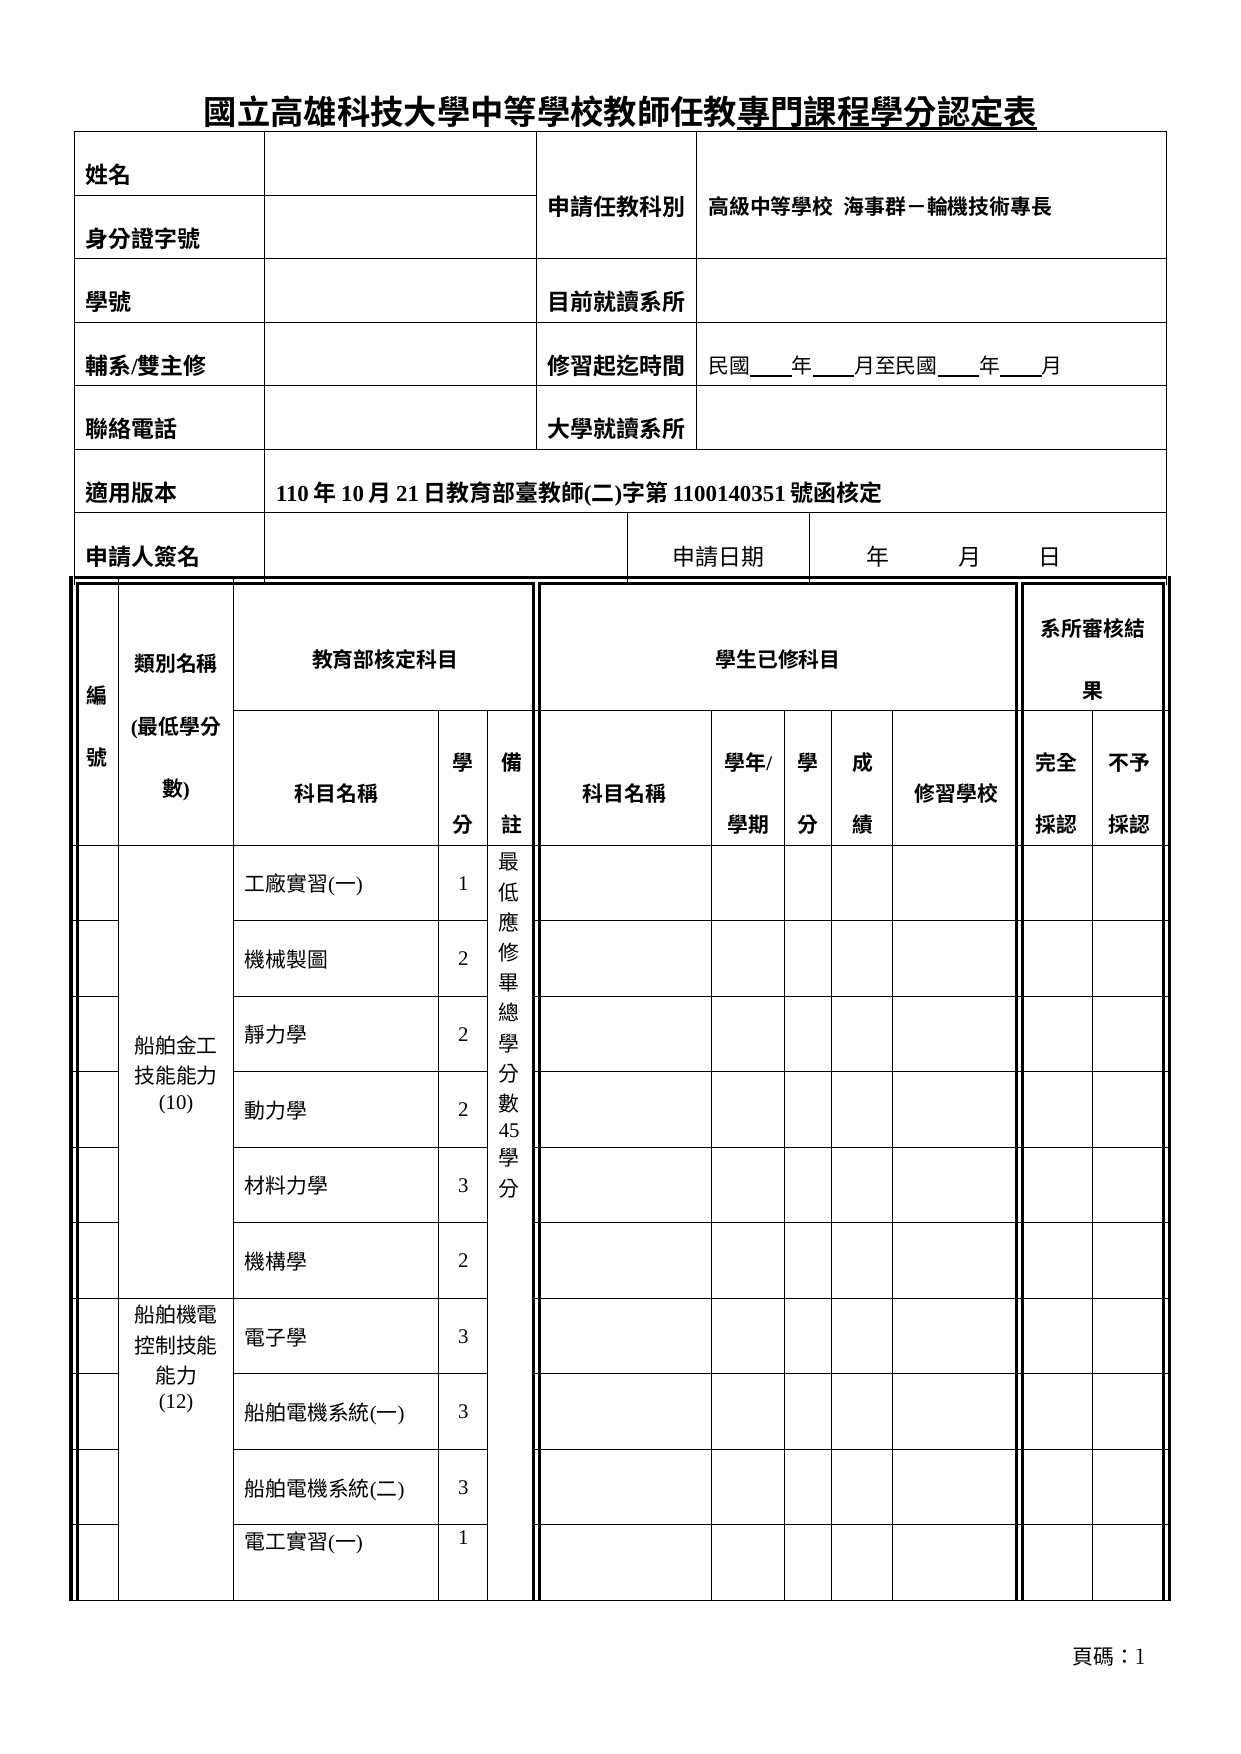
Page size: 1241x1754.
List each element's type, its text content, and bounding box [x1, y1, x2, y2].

table_cell [712, 1374, 784, 1449]
table_cell [712, 1148, 784, 1222]
table_cell [785, 1148, 831, 1222]
table_cell [1093, 1299, 1162, 1373]
table_cell 電工實習(一) [234, 1525, 438, 1600]
table_cell 年 月 日 [810, 513, 1166, 576]
table_cell 申請人簽名 [75, 513, 264, 576]
table_cell 學生已修科目 [536, 579, 627, 710]
table_cell 學生已修科目 [541, 585, 1015, 710]
table_cell [1093, 1223, 1162, 1298]
table_cell [1024, 1525, 1092, 1600]
table_cell [1093, 921, 1162, 996]
table_cell [832, 997, 892, 1071]
table_cell 編號 [79, 585, 118, 844]
table_cell [1093, 1148, 1162, 1222]
table_cell [712, 1450, 784, 1524]
table_cell [541, 1148, 711, 1222]
table_cell 大學就讀系所 [537, 386, 696, 449]
table_cell [785, 1072, 831, 1147]
table_header 申請任教科別 [537, 132, 696, 258]
table_cell 機構學 [234, 1223, 438, 1298]
table_cell [832, 846, 892, 920]
table_cell 科目名稱 [234, 711, 438, 844]
table_cell [541, 1525, 711, 1600]
table_cell [832, 921, 892, 996]
table_cell [697, 386, 1166, 449]
table_cell [1024, 1299, 1092, 1373]
table_cell [1024, 1148, 1092, 1222]
table_cell [832, 1148, 892, 1222]
table_cell 船舶電機系統(二) [234, 1450, 438, 1524]
table_cell 船舶電機系統(一) [234, 1374, 438, 1449]
table_cell [832, 1374, 892, 1449]
table_cell [712, 1223, 784, 1298]
table_cell 3 [439, 1374, 487, 1449]
table_cell [265, 386, 536, 449]
table_header 姓名 [75, 132, 264, 194]
table_header 高級中等學校 海事群－輪機技術專長 [697, 132, 1166, 258]
table_cell [541, 1072, 711, 1147]
table_cell [265, 259, 536, 322]
table_cell 最低應修畢總學分數45學分 [488, 846, 532, 1600]
table_cell 備 註 [488, 711, 532, 844]
table_cell 民國 年 月至民國 年 月 [697, 323, 1166, 385]
table_cell [785, 997, 831, 1071]
table_cell [785, 1223, 831, 1298]
table_cell 船舶機電控制技能能力 (12) [119, 1299, 233, 1600]
table_cell [1093, 1525, 1162, 1600]
table_cell [785, 1450, 831, 1524]
table_cell 靜力學 [234, 997, 438, 1071]
table_cell 110年10月21日教育部臺教師(二)字第1100140351號函核定 [265, 450, 1166, 512]
table_cell 類別名稱 (最低學分數) [119, 585, 233, 844]
table_cell 教育部核定科目 [265, 579, 536, 710]
table_cell 2 [439, 921, 487, 996]
table_cell [785, 1525, 831, 1600]
table_cell 1 [439, 1525, 487, 1600]
table_cell 2 [439, 997, 487, 1071]
table_cell 身分證字號 [75, 196, 264, 258]
table_cell [832, 1299, 892, 1373]
table_cell [79, 1450, 118, 1524]
table_cell [1093, 997, 1162, 1071]
table_cell 輔系/雙主修 [75, 323, 264, 385]
table_cell 修習起迄時間 [537, 323, 696, 385]
table_cell [79, 1072, 118, 1147]
table_cell [893, 921, 1015, 996]
table_cell [541, 1223, 711, 1298]
table_cell [541, 1374, 711, 1449]
table_header [265, 132, 536, 194]
table_cell [785, 921, 831, 996]
table_cell 3 [439, 1299, 487, 1373]
table_cell 完全 採認 [1024, 711, 1092, 844]
table_cell [541, 1450, 711, 1524]
table_cell [893, 997, 1015, 1071]
table_cell 學分 [439, 711, 487, 844]
table_cell 機械製圖 [234, 921, 438, 996]
table_cell [79, 997, 118, 1071]
table_cell 3 [439, 1450, 487, 1524]
table_cell 學生已修科目 [810, 579, 1019, 710]
table_cell 工廠實習(一) [234, 846, 438, 920]
table_cell [832, 1223, 892, 1298]
table_cell [1093, 1450, 1162, 1524]
table_cell [79, 921, 118, 996]
table_cell 聯絡電話 [75, 386, 264, 449]
table_cell [712, 1072, 784, 1147]
table_cell [832, 1525, 892, 1600]
table_cell [712, 997, 784, 1071]
table_cell 1 [439, 846, 487, 920]
table_cell [79, 1525, 118, 1600]
table_cell 教育部核定科目 [234, 585, 532, 710]
table_cell [893, 1525, 1015, 1600]
table_cell [785, 1299, 831, 1373]
table_cell 學分 [785, 711, 831, 844]
table_cell 修習學校 [893, 711, 1015, 844]
table_cell [79, 1299, 118, 1373]
table_cell [541, 846, 711, 920]
table_cell [893, 846, 1015, 920]
table_cell [1093, 1072, 1162, 1147]
table_cell [712, 1299, 784, 1373]
table_cell [832, 1072, 892, 1147]
table_cell [1024, 1072, 1092, 1147]
table_cell 成績 [832, 711, 892, 844]
table_cell 不予 採認 [1093, 711, 1162, 844]
table_cell 材料力學 [234, 1148, 438, 1222]
table_cell [1024, 997, 1092, 1071]
table_cell [541, 997, 711, 1071]
table_cell 學號 [75, 259, 264, 322]
table_cell [697, 259, 1166, 322]
table_cell [785, 846, 831, 920]
table_cell 申請日期 [628, 513, 809, 576]
table_cell 適用版本 [75, 450, 264, 512]
table_cell [712, 1525, 784, 1600]
table_cell [785, 1374, 831, 1449]
table_cell [79, 1148, 118, 1222]
table_cell [265, 323, 536, 385]
table_cell [832, 1450, 892, 1524]
table_cell [1093, 846, 1162, 920]
table_cell 電子學 [234, 1299, 438, 1373]
table_cell [541, 921, 711, 996]
table_cell [1024, 1223, 1092, 1298]
table_cell [893, 1450, 1015, 1524]
table_cell [712, 921, 784, 996]
table_cell 2 [439, 1223, 487, 1298]
table_cell 船舶金工技能能力 (10) [119, 846, 233, 1298]
table_cell 2 [439, 1072, 487, 1147]
table_cell [1024, 1450, 1092, 1524]
table_cell [265, 196, 536, 258]
table_cell 科目名稱 [541, 711, 711, 844]
table_cell [1024, 846, 1092, 920]
table_cell [893, 1299, 1015, 1373]
table_cell 系所審核結果 [1019, 579, 1166, 710]
table_cell [1024, 921, 1092, 996]
table_cell [893, 1072, 1015, 1147]
table_cell [893, 1148, 1015, 1222]
table_cell 學年/學期 [712, 711, 784, 844]
table_cell [712, 846, 784, 920]
table_cell [265, 513, 627, 576]
table_cell [893, 1223, 1015, 1298]
table_cell 動力學 [234, 1072, 438, 1147]
table_cell [893, 1374, 1015, 1449]
table_cell 3 [439, 1148, 487, 1222]
table_cell [1093, 1374, 1162, 1449]
table_cell [79, 1223, 118, 1298]
text 國立高雄科技大學中等學校教師任教專門課程學分認定表 [75, 68, 1165, 131]
table_cell [79, 846, 118, 920]
table_cell [1024, 1374, 1092, 1449]
table_cell [79, 1374, 118, 1449]
table_cell [541, 1299, 711, 1373]
table_cell 目前就讀系所 [537, 259, 696, 322]
